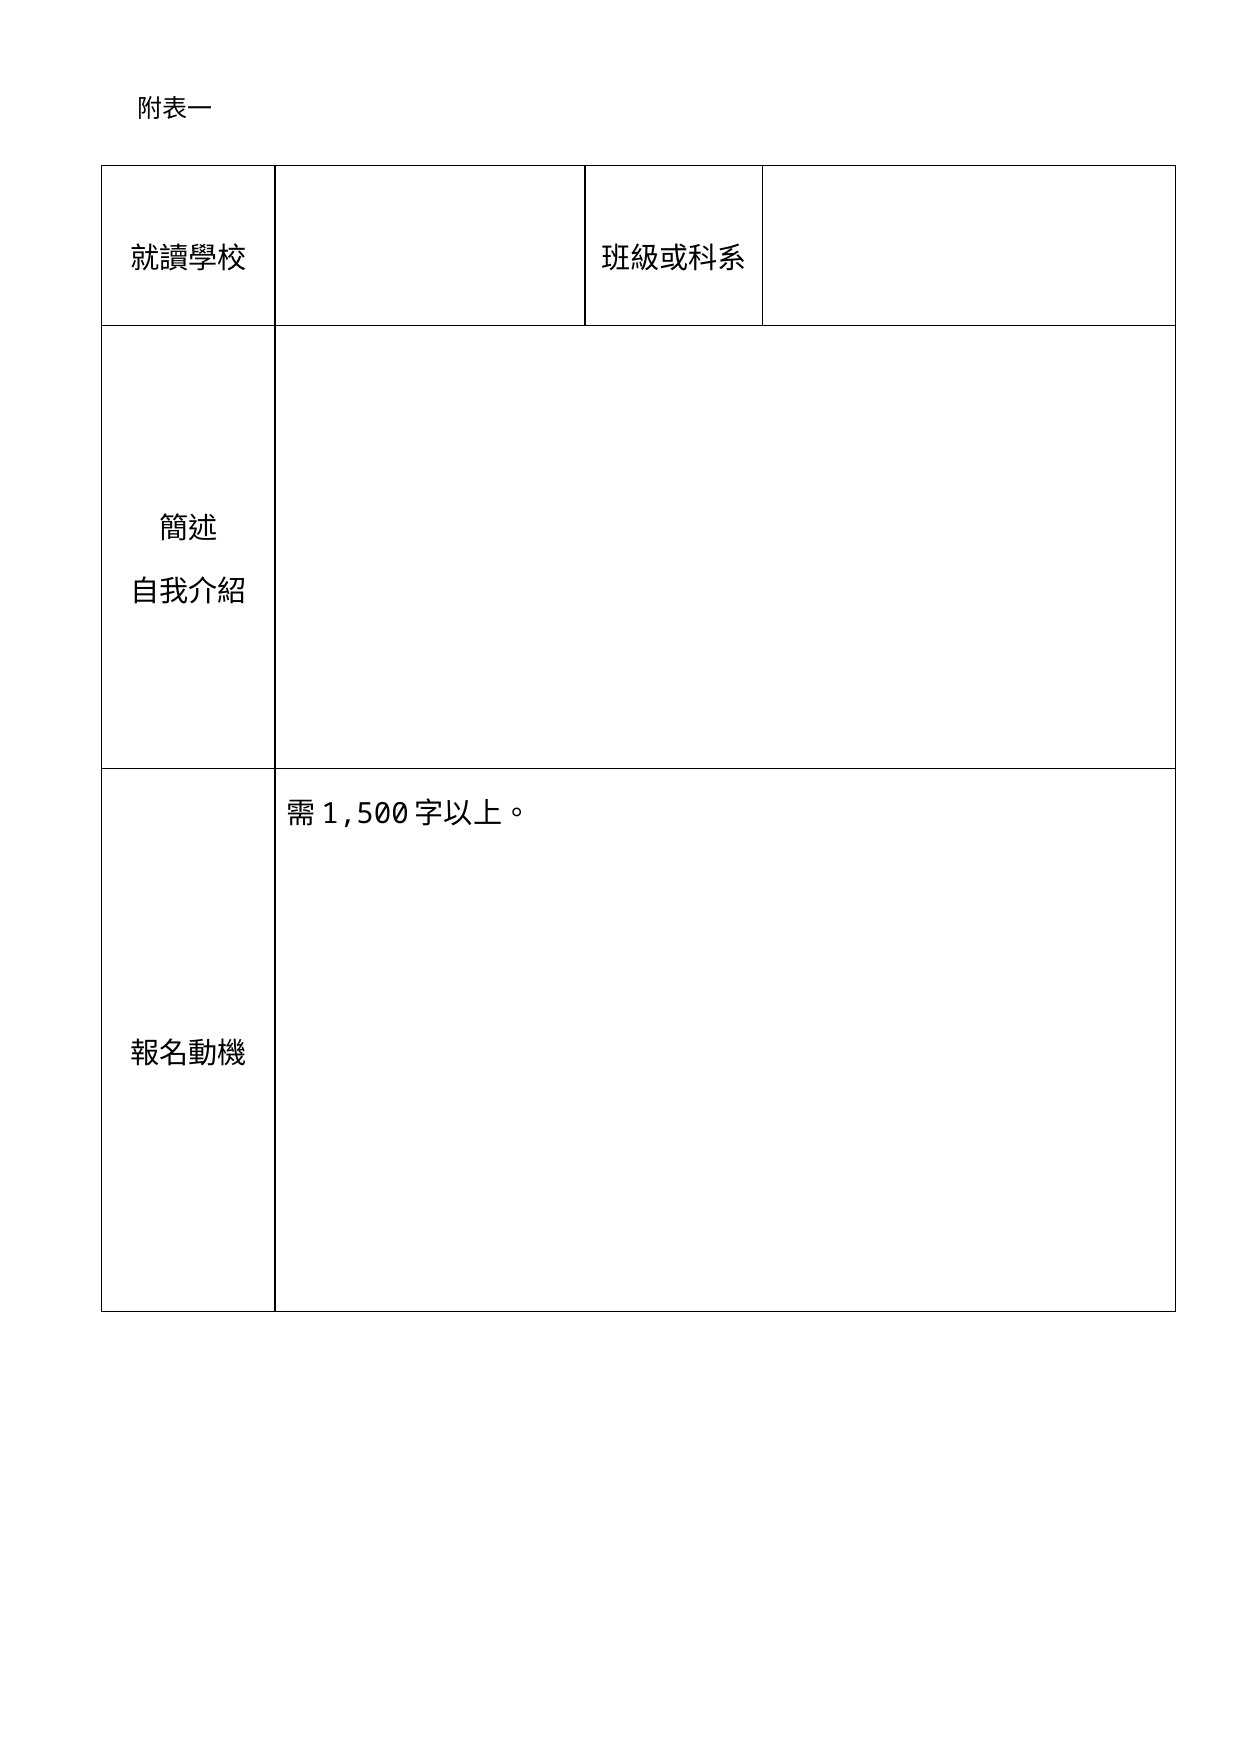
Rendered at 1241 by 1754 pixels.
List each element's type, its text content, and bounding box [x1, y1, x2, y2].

table_cell 需1,500字以上。 [276, 769, 1175, 1311]
table_cell 簡述 自我介紹 [102, 326, 274, 768]
table_cell [276, 326, 1175, 768]
table_cell [763, 166, 1175, 325]
table_cell 班級或科系 [586, 166, 762, 325]
table_cell [276, 166, 584, 325]
table_cell 報名動機 [102, 769, 274, 1311]
table_cell 就讀學校 [102, 166, 274, 325]
